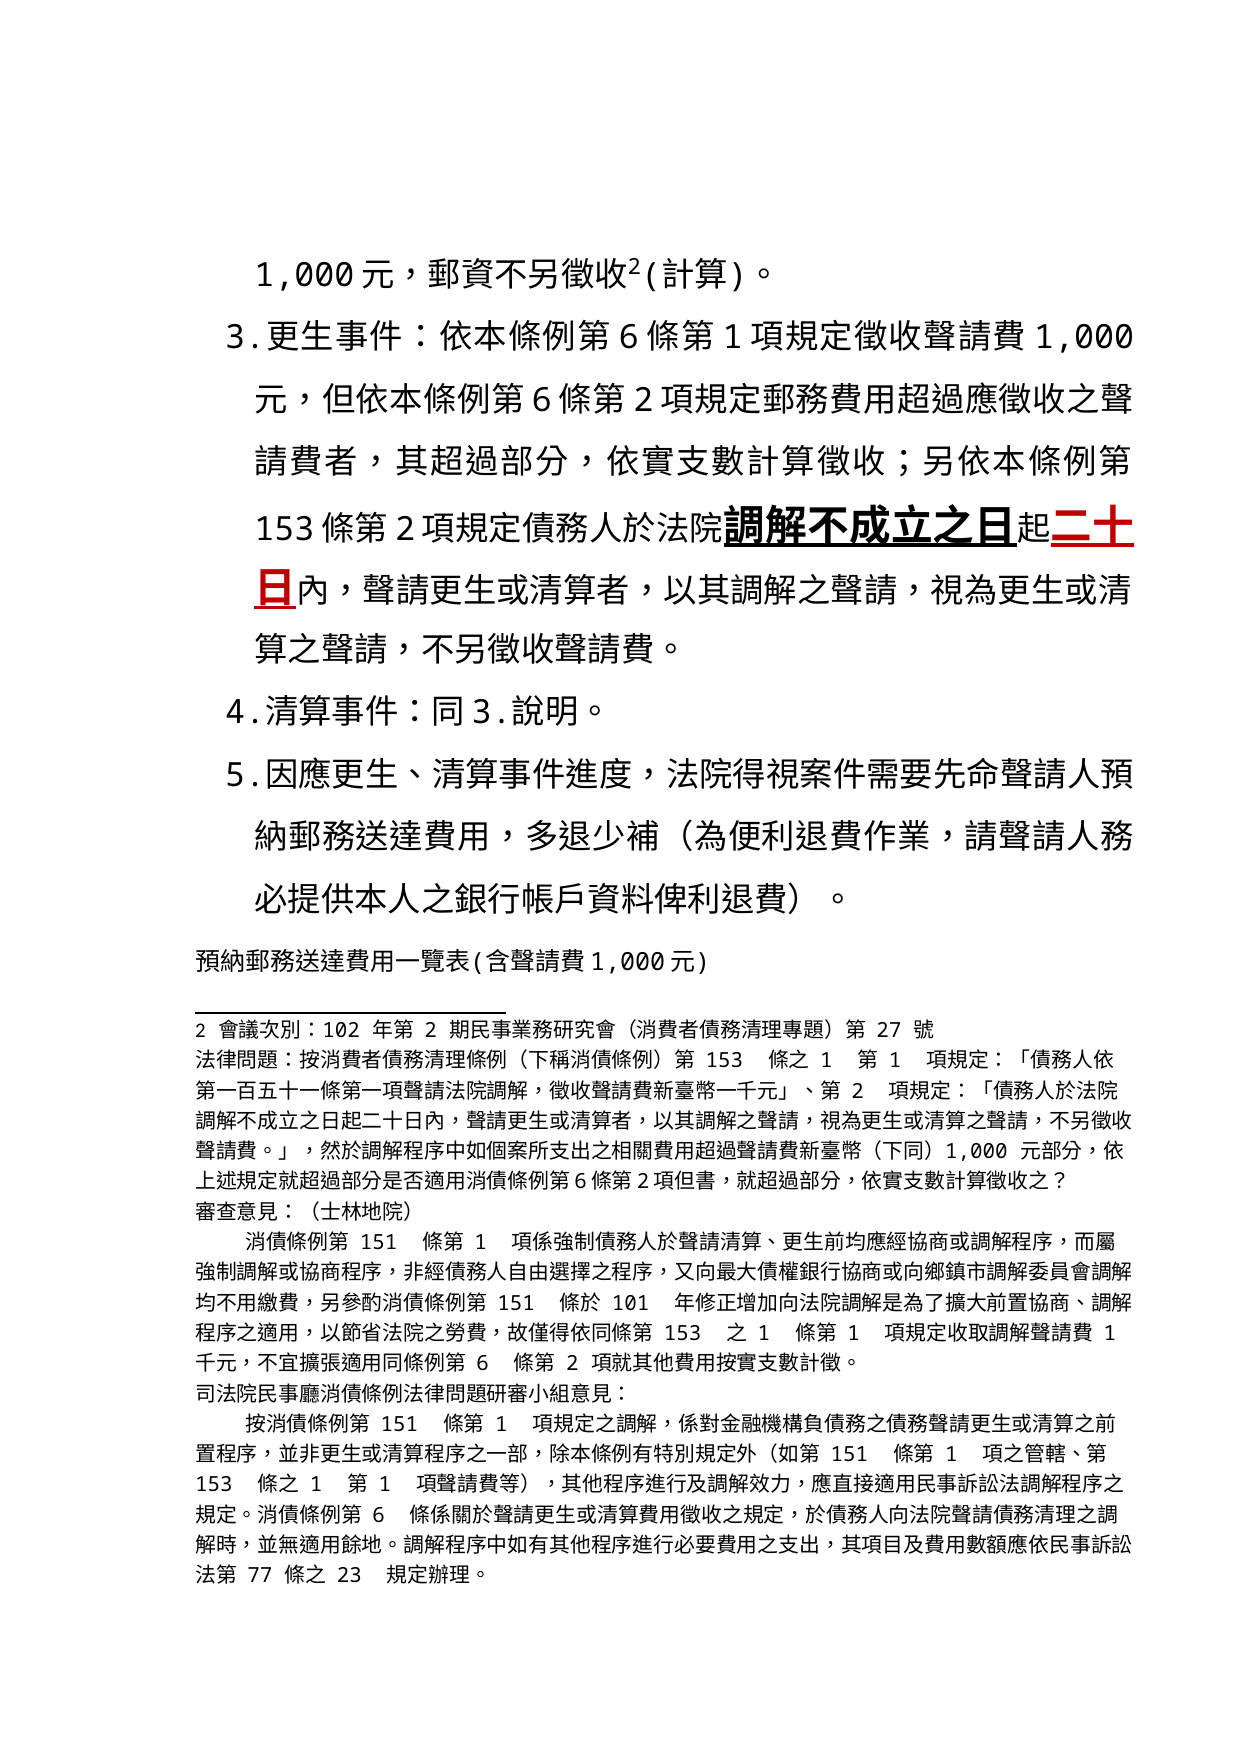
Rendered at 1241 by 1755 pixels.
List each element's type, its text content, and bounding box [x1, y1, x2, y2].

text 消債條例第 151 條第 1 項係強制債務人於聲請清算、更生前均應經協商或調解程序，而屬強制調解或協商程序，非經債務人自由選擇之程序，又向最大債權銀行協商或向鄉鎮市調解委員會調解均不用繳費，另參酌消債條例第 151 條於 101 年修正增加向法院調解是為了擴大前置協商、調解程序之適用，以節省法院之勞費，故僅得依同條第 153 之 1 條第 1 項規定收取調解聲請費 1 千元，不宜擴張適用同條例第 6 條第 2 項就其他費用按實支數計徵。 [195, 1225, 1134, 1377]
text 審查意見：（士林地院） [195, 1195, 1134, 1225]
text 1,000元，郵資不另徵收(計算)。 [225, 230, 1134, 293]
text 會議次別：102 年第 2 期民事業務研究會（消費者債務清理專題）第 27 號 [195, 1013, 1134, 1044]
text 5.因應更生、清算事件進度，法院得視案件需要先命聲請人預納郵務送達費用，多退少補（為便利退費作業，請聲請人務必提供本人之銀行帳戶資料俾利退費）。 [225, 730, 1134, 918]
text 預納郵務送達費用一覽表(含聲請費1,000元) [195, 918, 1134, 980]
text 4.清算事件：同3.說明。 [225, 668, 1134, 730]
text 司法院民事廳消債條例法律問題研審小組意見： [195, 1377, 1134, 1407]
text 3.更生事件：依本條例第6條第1項規定徵收聲請費1,000元，但依本條例第6條第2項規定郵務費用超過應徵收之聲請費者，其超過部分，依實支數計算徵收；另依本條例第153條第2項規定債務人於法院調解不成立之日起二十日內，聲請更生或清算者，以其調解之聲請，視為更生或清算之聲請，不另徵收聲請費。 [225, 293, 1134, 668]
text 按消債條例第 151 條第 1 項規定之調解，係對金融機構負債務之債務聲請更生或清算之前置程序，並非更生或清算程序之一部，除本條例有特別規定外（如第 151 條第 1 項之管轄、第 153 條之 1 第 1 項聲請費等），其他程序進行及調解效力，應直接適用民事訴訟法調解程序之規定。消債條例第 6 條係關於聲請更生或清算費用徵收之規定，於債務人向法院聲請債務清理之調解時，並無適用餘地。調解程序中如有其他程序進行必要費用之支出，其項目及費用數額應依民事訴訟法第 77 條之 23 規定辦理。 [195, 1407, 1134, 1589]
text 法律問題：按消費者債務清理條例（下稱消債條例）第 153 條之 1 第 1 項規定：「債務人依第一百五十一條第一項聲請法院調解，徵收聲請費新臺幣一千元」、第 2 項規定：「債務人於法院調解不成立之日起二十日內，聲請更生或清算者，以其調解之聲請，視為更生或清算之聲請，不另徵收聲請費。」，然於調解程序中如個案所支出之相關費用超過聲請費新臺幣（下同）1,000 元部分，依上述規定就超過部分是否適用消債條例第6條第2項但書，就超過部分，依實支數計算徵收之？ [195, 1044, 1134, 1195]
